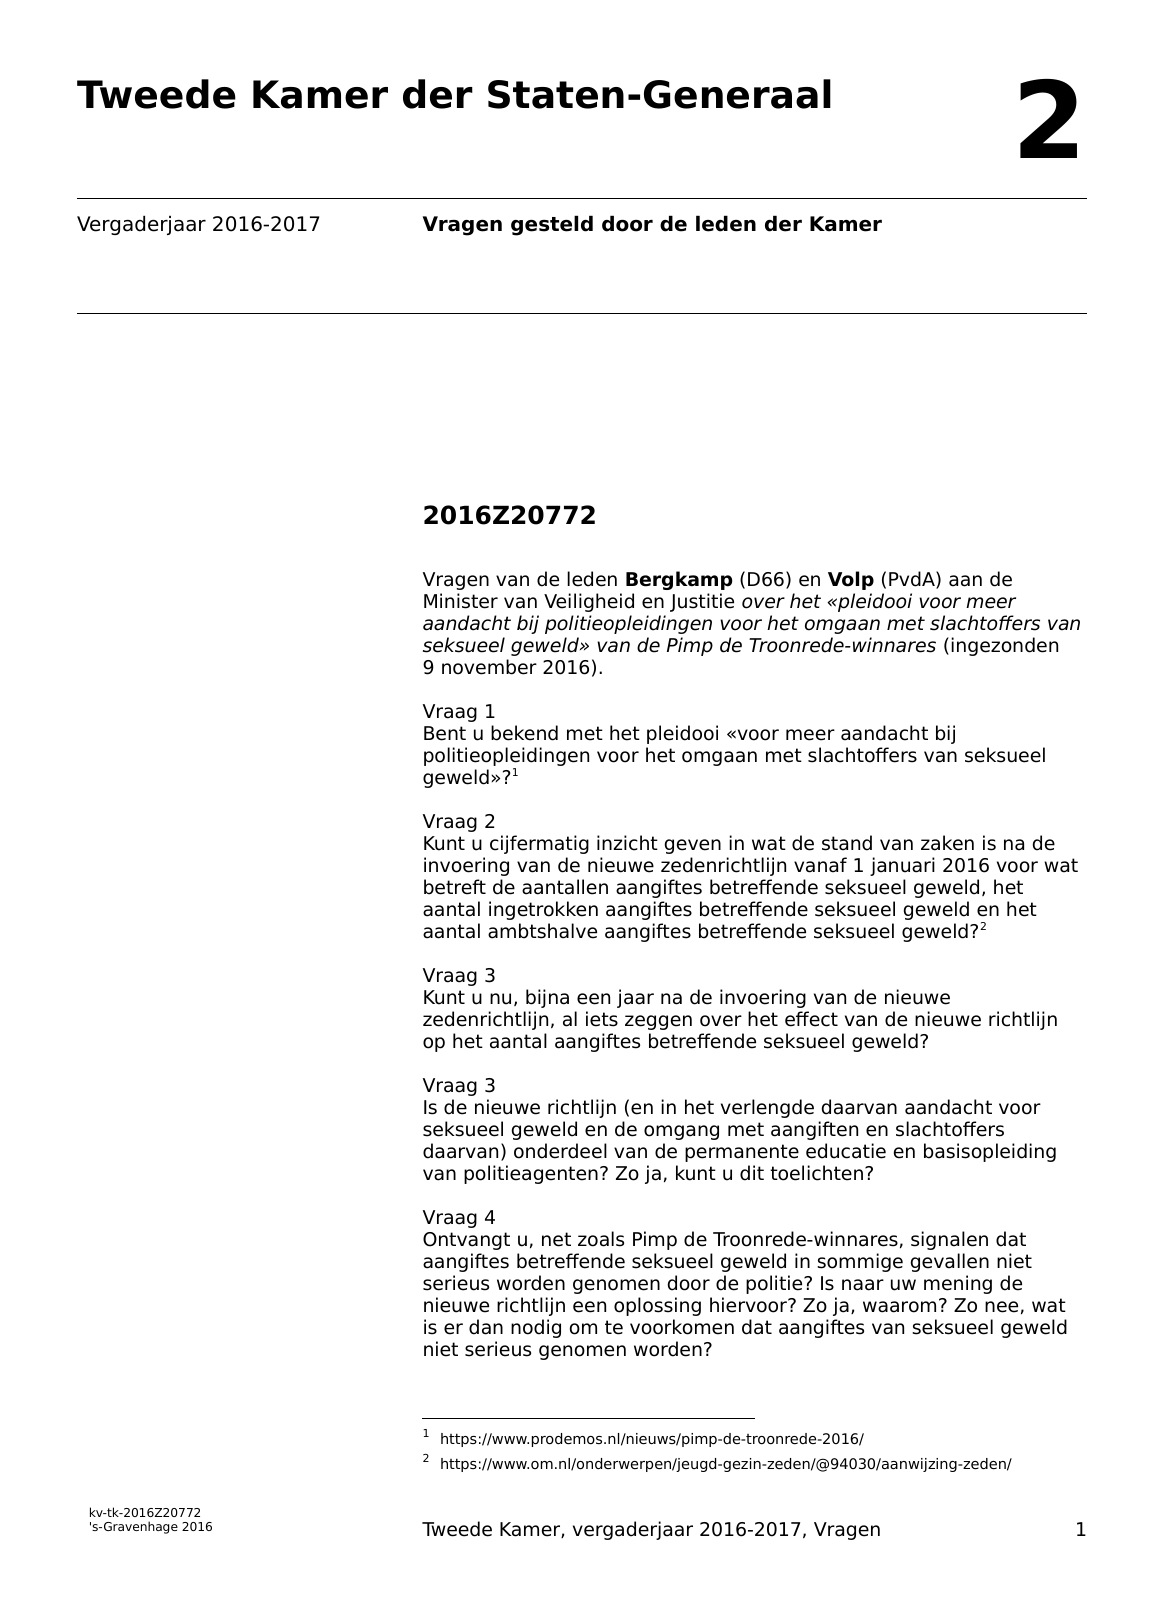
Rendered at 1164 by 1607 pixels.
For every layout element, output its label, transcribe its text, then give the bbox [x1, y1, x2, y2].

text Bent u bekend met het pleidooi «voor meer aandacht bij politieopleidingen voor het omgaan met slachtoffers van seksueel geweld»? [422, 723, 1087, 789]
text Vraag 2 [422, 811, 1087, 833]
text Vragen van de leden Bergkamp (D66) en Volp (PvdA) aan de Minister van Veiligheid en Justitie over het «pleidooi voor meer aandacht bij politieopleidingen voor het omgaan met slachtoffers van seksueel geweld» van de Pimp de Troonrede-winnares (ingezonden 9 november 2016). [422, 569, 1087, 679]
text Kunt u cijfermatig inzicht geven in wat de stand van zaken is na de invoering van de nieuwe zedenrichtlijn vanaf 1 januari 2016 voor wat betreft de aantallen aangiftes betreffende seksueel geweld, het aantal ingetrokken aangiftes betreffende seksueel geweld en het aantal ambtshalve aangiftes betreffende seksueel geweld? [422, 833, 1087, 943]
text Is de nieuwe richtlijn (en in het verlengde daarvan aandacht voor seksueel geweld en de omgang met aangiften en slachtoffers daarvan) onderdeel van de permanente educatie en basisopleiding van politieagenten? Zo ja, kunt u dit toelichten? [422, 1097, 1087, 1185]
text kv-tk-2016Z20772 [88, 1506, 323, 1520]
text Vraag 3 [422, 965, 1087, 987]
text Ontvangt u, net zoals Pimp de Troonrede-winnares, signalen dat aangiftes betreffende seksueel geweld in sommige gevallen niet serieus worden genomen door de politie? Is naar uw mening de nieuwe richtlijn een oplossing hiervoor? Zo ja, waarom? Zo nee, wat is er dan nodig om te voorkomen dat aangiftes van seksueel geweld niet serieus genomen worden? [422, 1229, 1087, 1361]
table_cell Vergaderjaar 2016-2017 [77, 199, 422, 313]
text https://www.om.nl/onderwerpen/jeugd-gezin-zeden/@94030/aanwijzing-zeden/ [422, 1452, 1087, 1474]
text 's-Gravenhage 2016 [88, 1520, 323, 1534]
table_header 2 [886, 59, 1087, 198]
text Vraag 3 [422, 1075, 1087, 1097]
table_cell Vragen gesteld door de leden der Kamer [422, 199, 1087, 313]
text https://www.prodemos.nl/nieuws/pimp-de-troonrede-2016/ [422, 1427, 1087, 1449]
table_header Tweede Kamer der Staten-Generaal [77, 59, 886, 198]
text Vraag 4 [422, 1207, 1087, 1229]
text Vraag 1 [422, 701, 1087, 723]
text Kunt u nu, bijna een jaar na de invoering van de nieuwe zedenrichtlijn, al iets zeggen over het effect van de nieuwe richtlijn op het aantal aangiftes betreffende seksueel geweld? [422, 987, 1087, 1053]
text 2016Z20772 [422, 501, 1087, 531]
